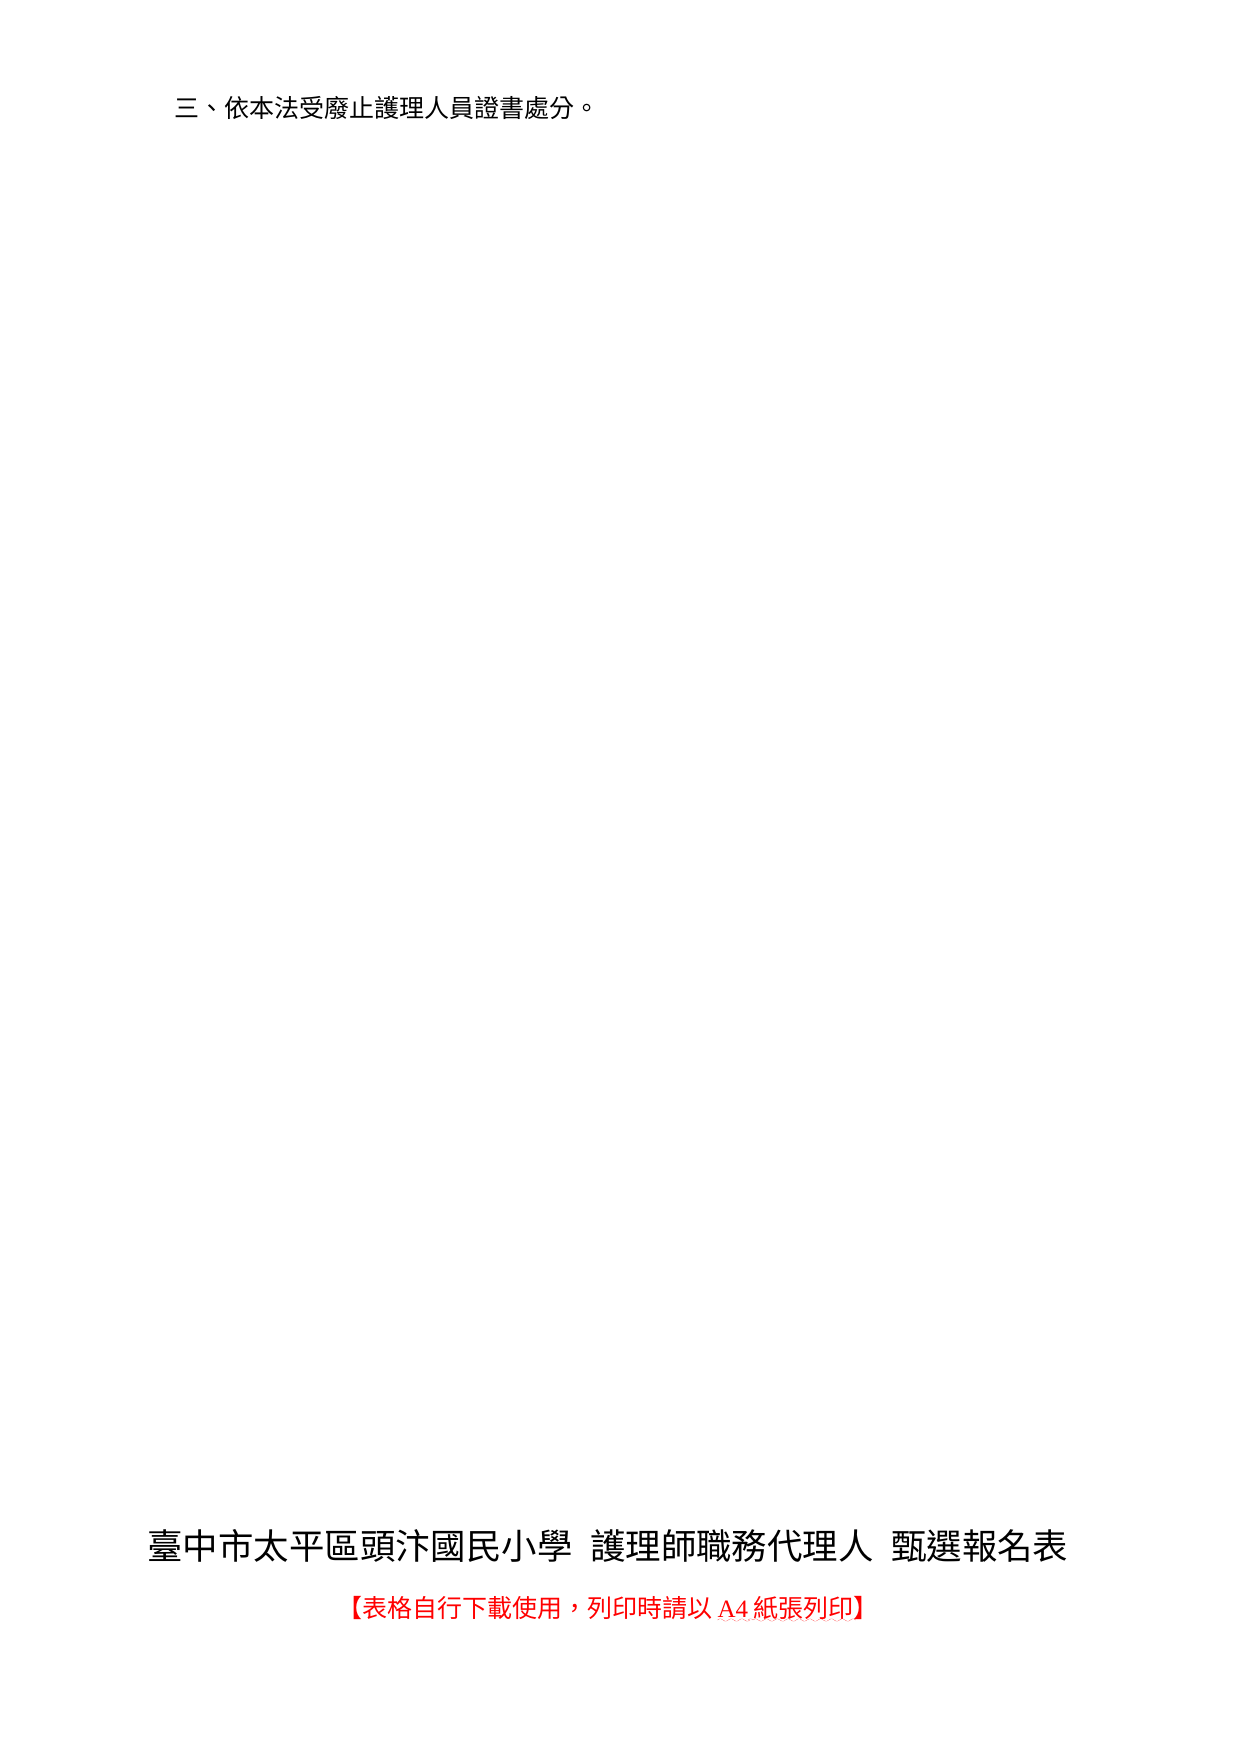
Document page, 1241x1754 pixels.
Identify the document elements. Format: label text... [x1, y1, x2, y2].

text 臺中市太平區頭汴國民小學 護理師職務代理人 甄選報名表 [93, 1502, 1122, 1564]
text 三、依本法受廢止護理人員證書處分。 [174, 64, 1122, 127]
text 【表格自行下載使用，列印時請以A4紙張列印】 [93, 1564, 1122, 1627]
